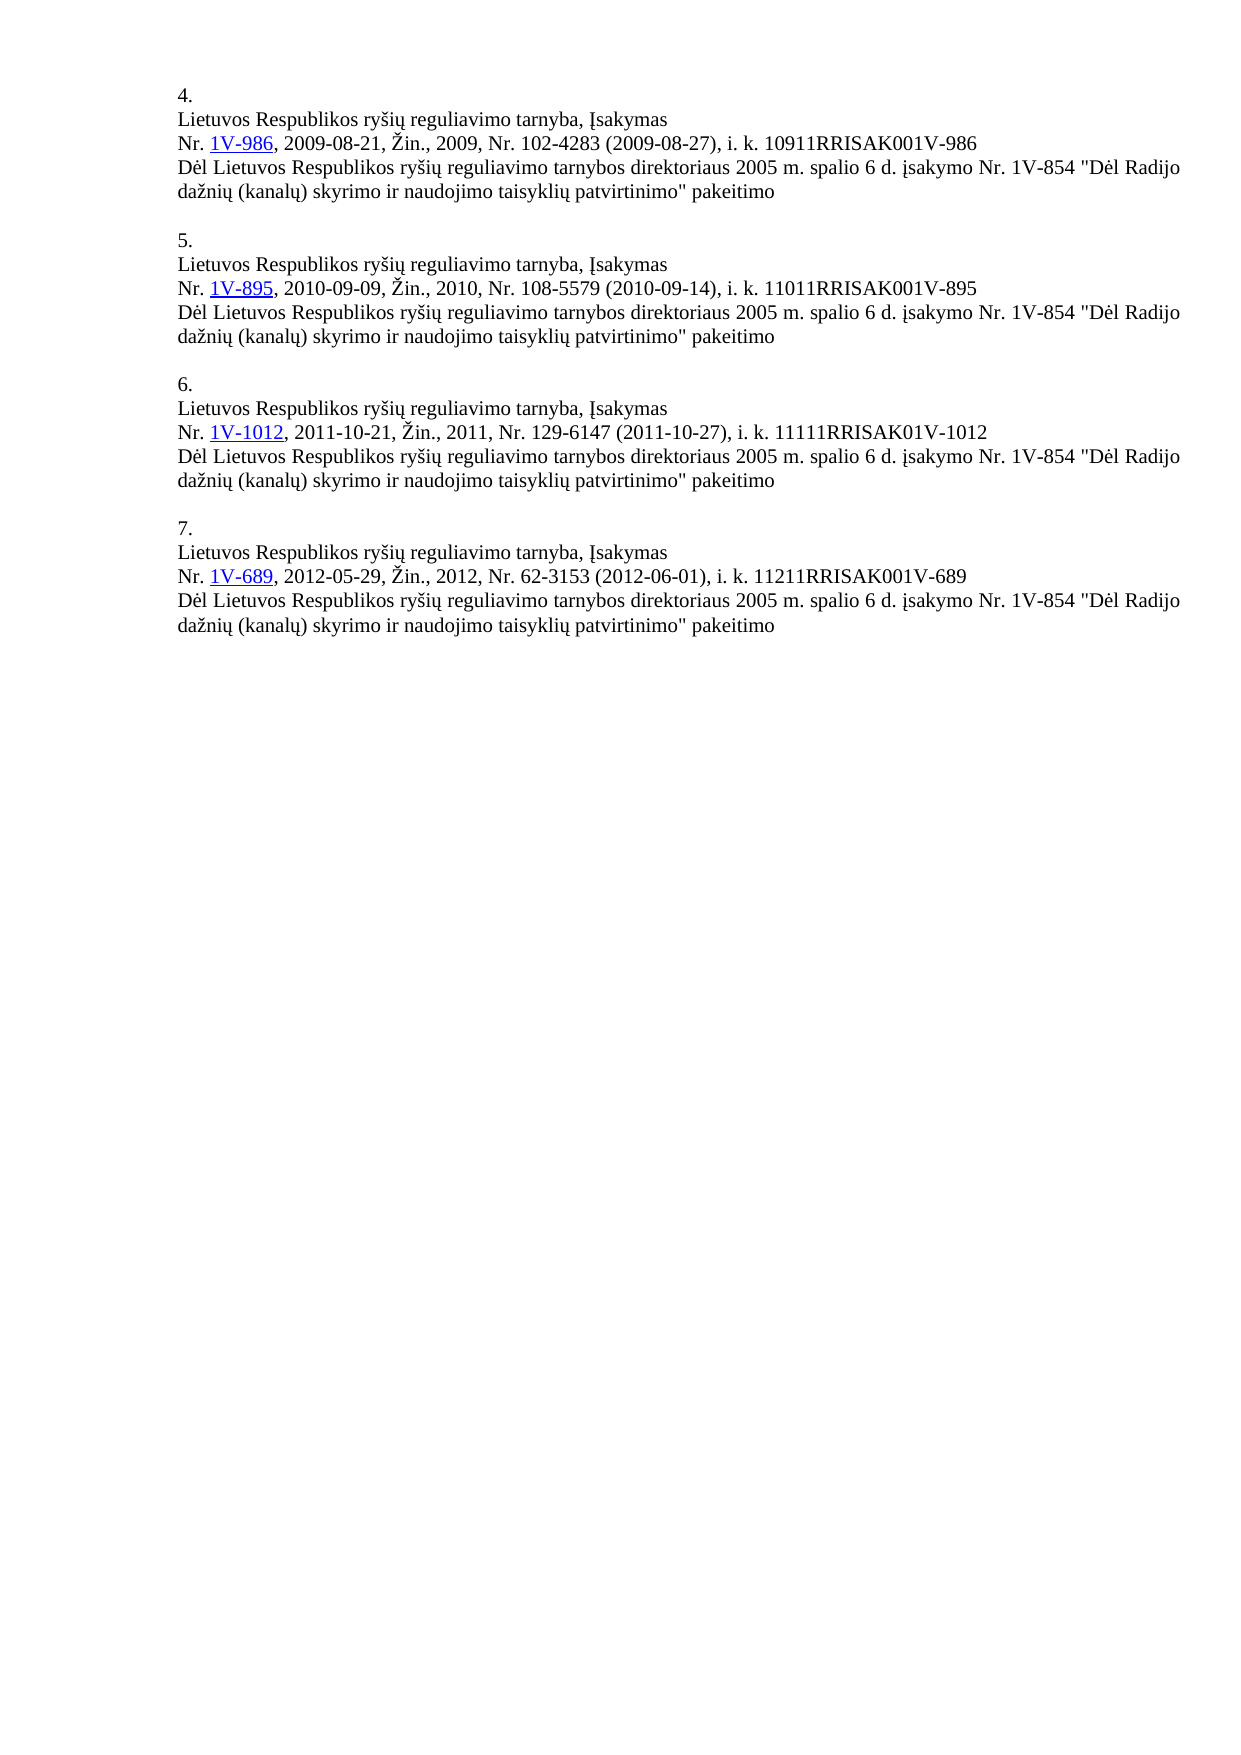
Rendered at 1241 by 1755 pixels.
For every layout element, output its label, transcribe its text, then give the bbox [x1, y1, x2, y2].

text Lietuvos Respublikos ryšių reguliavimo tarnyba, Įsakymas [177, 396, 1181, 420]
text Dėl Lietuvos Respublikos ryšių reguliavimo tarnybos direktoriaus 2005 m. spalio 6 d. įsakymo Nr. 1V-854 "Dėl Radijo dažnių (kanalų) skyrimo ir naudojimo taisyklių patvirtinimo" pakeitimo [177, 300, 1181, 348]
text 5. [177, 227, 1181, 252]
text Nr. 1V-895, 2010-09-09, Žin., 2010, Nr. 108-5579 (2010-09-14), i. k. 11011RRISAK001V-895 [177, 276, 1181, 300]
text Dėl Lietuvos Respublikos ryšių reguliavimo tarnybos direktoriaus 2005 m. spalio 6 d. įsakymo Nr. 1V-854 "Dėl Radijo dažnių (kanalų) skyrimo ir naudojimo taisyklių patvirtinimo" pakeitimo [177, 444, 1181, 492]
text Lietuvos Respublikos ryšių reguliavimo tarnyba, Įsakymas [177, 252, 1181, 276]
text 7. [177, 516, 1181, 540]
text Dėl Lietuvos Respublikos ryšių reguliavimo tarnybos direktoriaus 2005 m. spalio 6 d. įsakymo Nr. 1V-854 "Dėl Radijo dažnių (kanalų) skyrimo ir naudojimo taisyklių patvirtinimo" pakeitimo [177, 155, 1181, 203]
text Nr. 1V-689, 2012-05-29, Žin., 2012, Nr. 62-3153 (2012-06-01), i. k. 11211RRISAK001V-689 [177, 564, 1181, 588]
text Lietuvos Respublikos ryšių reguliavimo tarnyba, Įsakymas [177, 107, 1181, 131]
text Dėl Lietuvos Respublikos ryšių reguliavimo tarnybos direktoriaus 2005 m. spalio 6 d. įsakymo Nr. 1V-854 "Dėl Radijo dažnių (kanalų) skyrimo ir naudojimo taisyklių patvirtinimo" pakeitimo [177, 588, 1181, 637]
text Nr. 1V-1012, 2011-10-21, Žin., 2011, Nr. 129-6147 (2011-10-27), i. k. 11111RRISAK01V-1012 [177, 420, 1181, 444]
text 4. [177, 83, 1181, 107]
text Nr. 1V-986, 2009-08-21, Žin., 2009, Nr. 102-4283 (2009-08-27), i. k. 10911RRISAK001V-986 [177, 131, 1181, 155]
text 6. [177, 372, 1181, 396]
text Lietuvos Respublikos ryšių reguliavimo tarnyba, Įsakymas [177, 540, 1181, 564]
